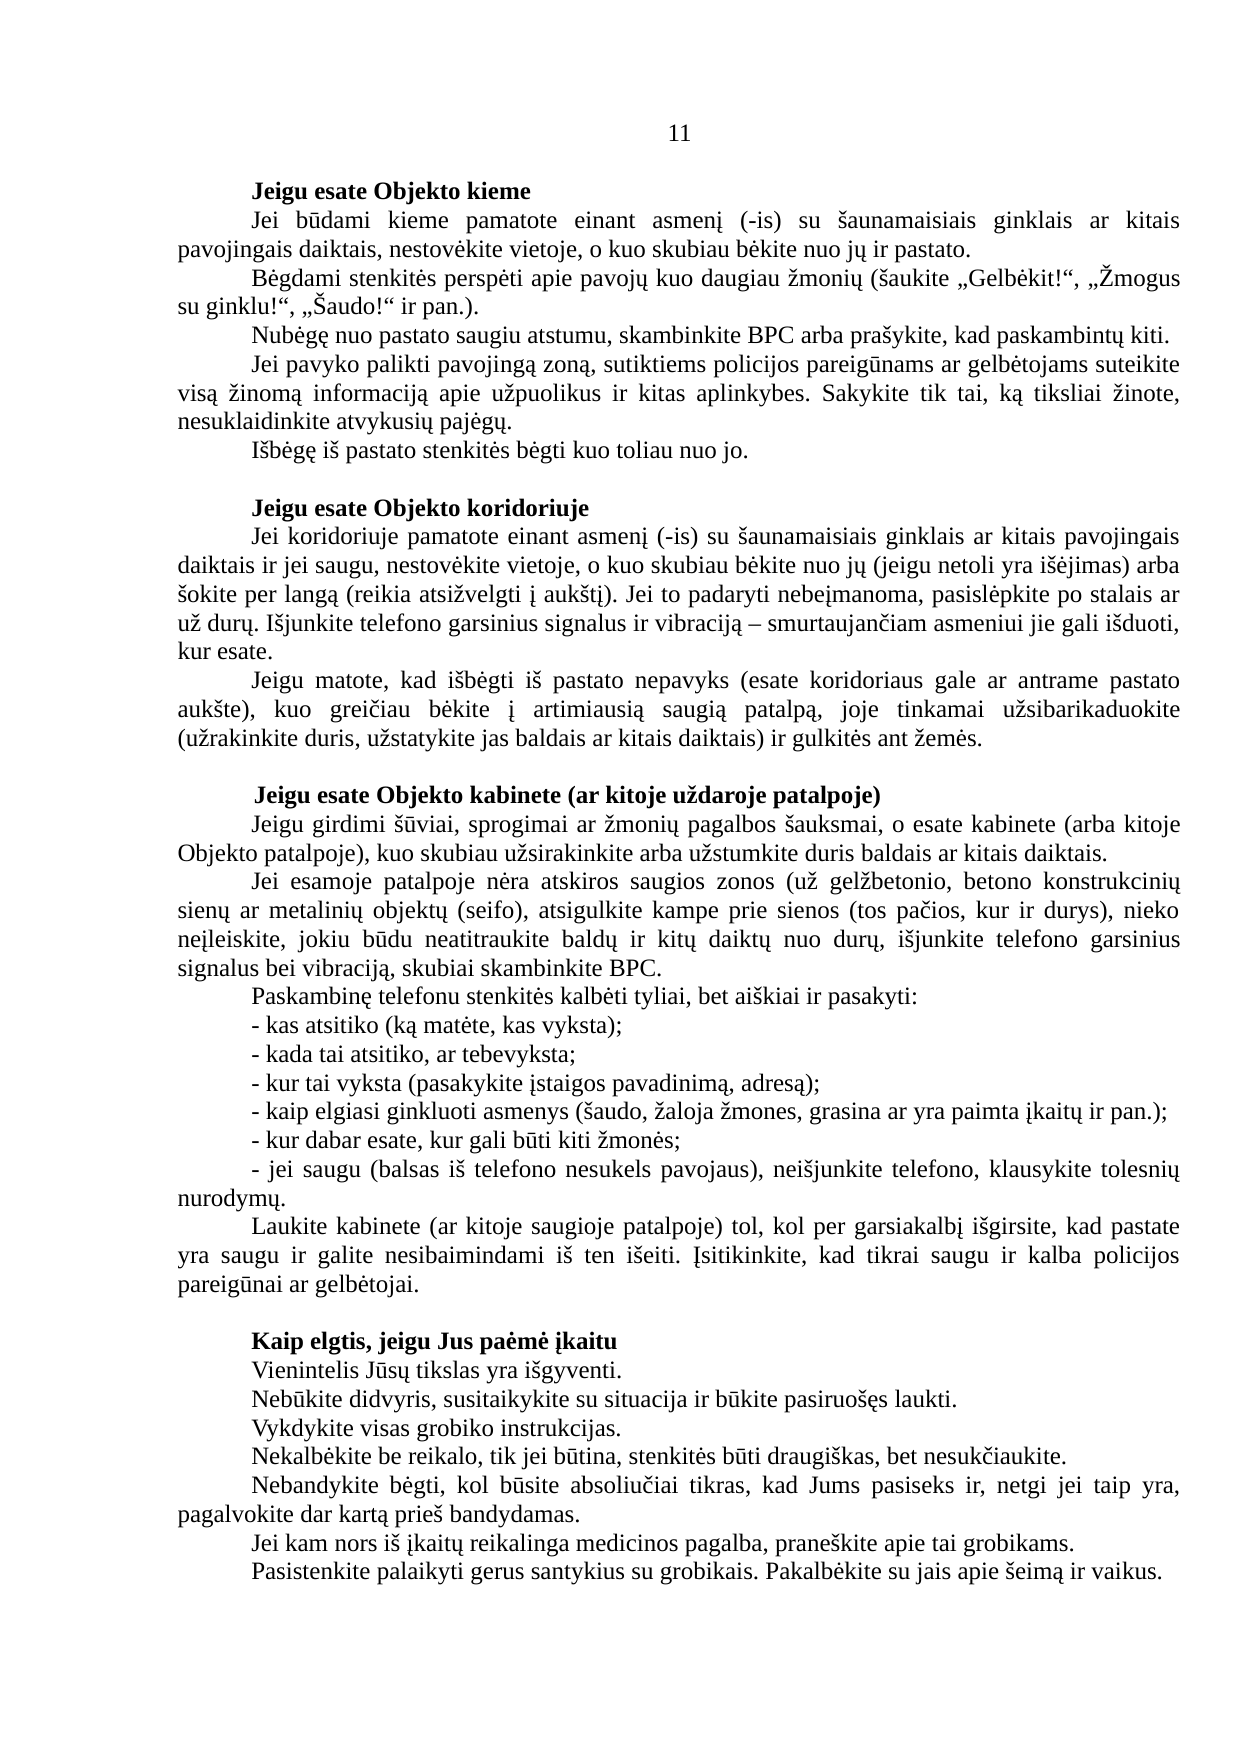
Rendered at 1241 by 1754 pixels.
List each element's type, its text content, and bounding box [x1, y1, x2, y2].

text - kur dabar esate, kur gali būti kiti žmonės; [177, 1125, 1181, 1154]
text Vienintelis Jūsų tikslas yra išgyventi. [177, 1355, 1181, 1384]
text Pasistenkite palaikyti gerus santykius su grobikais. Pakalbėkite su jais apie šeimą ir vaikus. [177, 1556, 1181, 1585]
text - kur tai vyksta (pasakykite įstaigos pavadinimą, adresą); [177, 1068, 1181, 1096]
text Jeigu girdimi šūviai, sprogimai ar žmonių pagalbos šauksmai, o esate kabinete (arba kitoje Objekto patalpoje), kuo skubiau užsirakinkite arba užstumkite duris baldais ar kitais daiktais. [177, 809, 1181, 866]
text Laukite kabinete (ar kitoje saugioje patalpoje) tol, kol per garsiakalbį išgirsite, kad pastate yra saugu ir galite nesibaimindami iš ten išeiti. Įsitikinkite, kad tikrai saugu ir kalba policijos pareigūnai ar gelbėtojai. [177, 1211, 1181, 1298]
text Jeigu esate Objekto kabinete (ar kitoje uždaroje patalpoje) [177, 780, 1181, 809]
text Jeigu esate Objekto kieme [177, 176, 1181, 205]
text Jei pavyko palikti pavojingą zoną, sutiktiems policijos pareigūnams ar gelbėtojams suteikite visą žinomą informaciją apie užpuolikus ir kitas aplinkybes. Sakykite tik tai, ką tiksliai žinote, nesuklaidinkite atvykusių pajėgų. [177, 349, 1181, 435]
text Jei būdami kieme pamatote einant asmenį (-is) su šaunamaisiais ginklais ar kitais pavojingais daiktais, nestovėkite vietoje, o kuo skubiau bėkite nuo jų ir pastato. [177, 205, 1181, 263]
text - jei saugu (balsas iš telefono nesukels pavojaus), neišjunkite telefono, klausykite tolesnių nurodymų. [177, 1154, 1181, 1211]
text - kaip elgiasi ginkluoti asmenys (šaudo, žaloja žmones, grasina ar yra paimta įkaitų ir pan.); [177, 1096, 1181, 1125]
text Nekalbėkite be reikalo, tik jei būtina, stenkitės būti draugiškas, bet nesukčiaukite. [177, 1441, 1181, 1470]
text Nebandykite bėgti, kol būsite absoliučiai tikras, kad Jums pasiseks ir, netgi jei taip yra, pagalvokite dar kartą prieš bandydamas. [177, 1470, 1181, 1528]
text Jeigu matote, kad išbėgti iš pastato nepavyks (esate koridoriaus gale ar antrame pastato aukšte), kuo greičiau bėkite į artimiausią saugią patalpą, joje tinkamai užsibarikaduokite (užrakinkite duris, užstatykite jas baldais ar kitais daiktais) ir gulkitės ant žemės. [177, 665, 1181, 751]
text Nebūkite didvyris, susitaikykite su situacija ir būkite pasiruošęs laukti. [177, 1384, 1181, 1413]
text Jei esamoje patalpoje nėra atskiros saugios zonos (už gelžbetonio, betono konstrukcinių sienų ar metalinių objektų (seifo), atsigulkite kampe prie sienos (tos pačios, kur ir durys), nieko neįleiskite, jokiu būdu neatitraukite baldų ir kitų daiktų nuo durų, išjunkite telefono garsinius signalus bei vibraciją, skubiai skambinkite BPC. [177, 866, 1181, 981]
text Jeigu esate Objekto koridoriuje [177, 493, 1181, 521]
text Paskambinę telefonu stenkitės kalbėti tyliai, bet aiškiai ir pasakyti: [177, 981, 1181, 1010]
text Jei koridoriuje pamatote einant asmenį (-is) su šaunamaisiais ginklais ar kitais pavojingais daiktais ir jei saugu, nestovėkite vietoje, o kuo skubiau bėkite nuo jų (jeigu netoli yra išėjimas) arba šokite per langą (reikia atsižvelgti į aukštį). Jei to padaryti nebeįmanoma, pasislėpkite po stalais ar už durų. Išjunkite telefono garsinius signalus ir vibraciją – smurtaujančiam asmeniui jie gali išduoti, kur esate. [177, 521, 1181, 665]
text - kas atsitiko (ką matėte, kas vyksta); [177, 1010, 1181, 1039]
text Nubėgę nuo pastato saugiu atstumu, skambinkite BPC arba prašykite, kad paskambintų kiti. [177, 320, 1181, 349]
text Kaip elgtis, jeigu Jus paėmė įkaitu [177, 1326, 1181, 1355]
text - kada tai atsitiko, ar tebevyksta; [177, 1039, 1181, 1068]
text Bėgdami stenkitės perspėti apie pavojų kuo daugiau žmonių (šaukite „Gelbėkit!“, „Žmogus su ginklu!“, „Šaudo!“ ir pan.). [177, 263, 1181, 320]
text Išbėgę iš pastato stenkitės bėgti kuo toliau nuo jo. [177, 435, 1181, 464]
text Vykdykite visas grobiko instrukcijas. [177, 1413, 1181, 1441]
text Jei kam nors iš įkaitų reikalinga medicinos pagalba, praneškite apie tai grobikams. [177, 1528, 1181, 1556]
